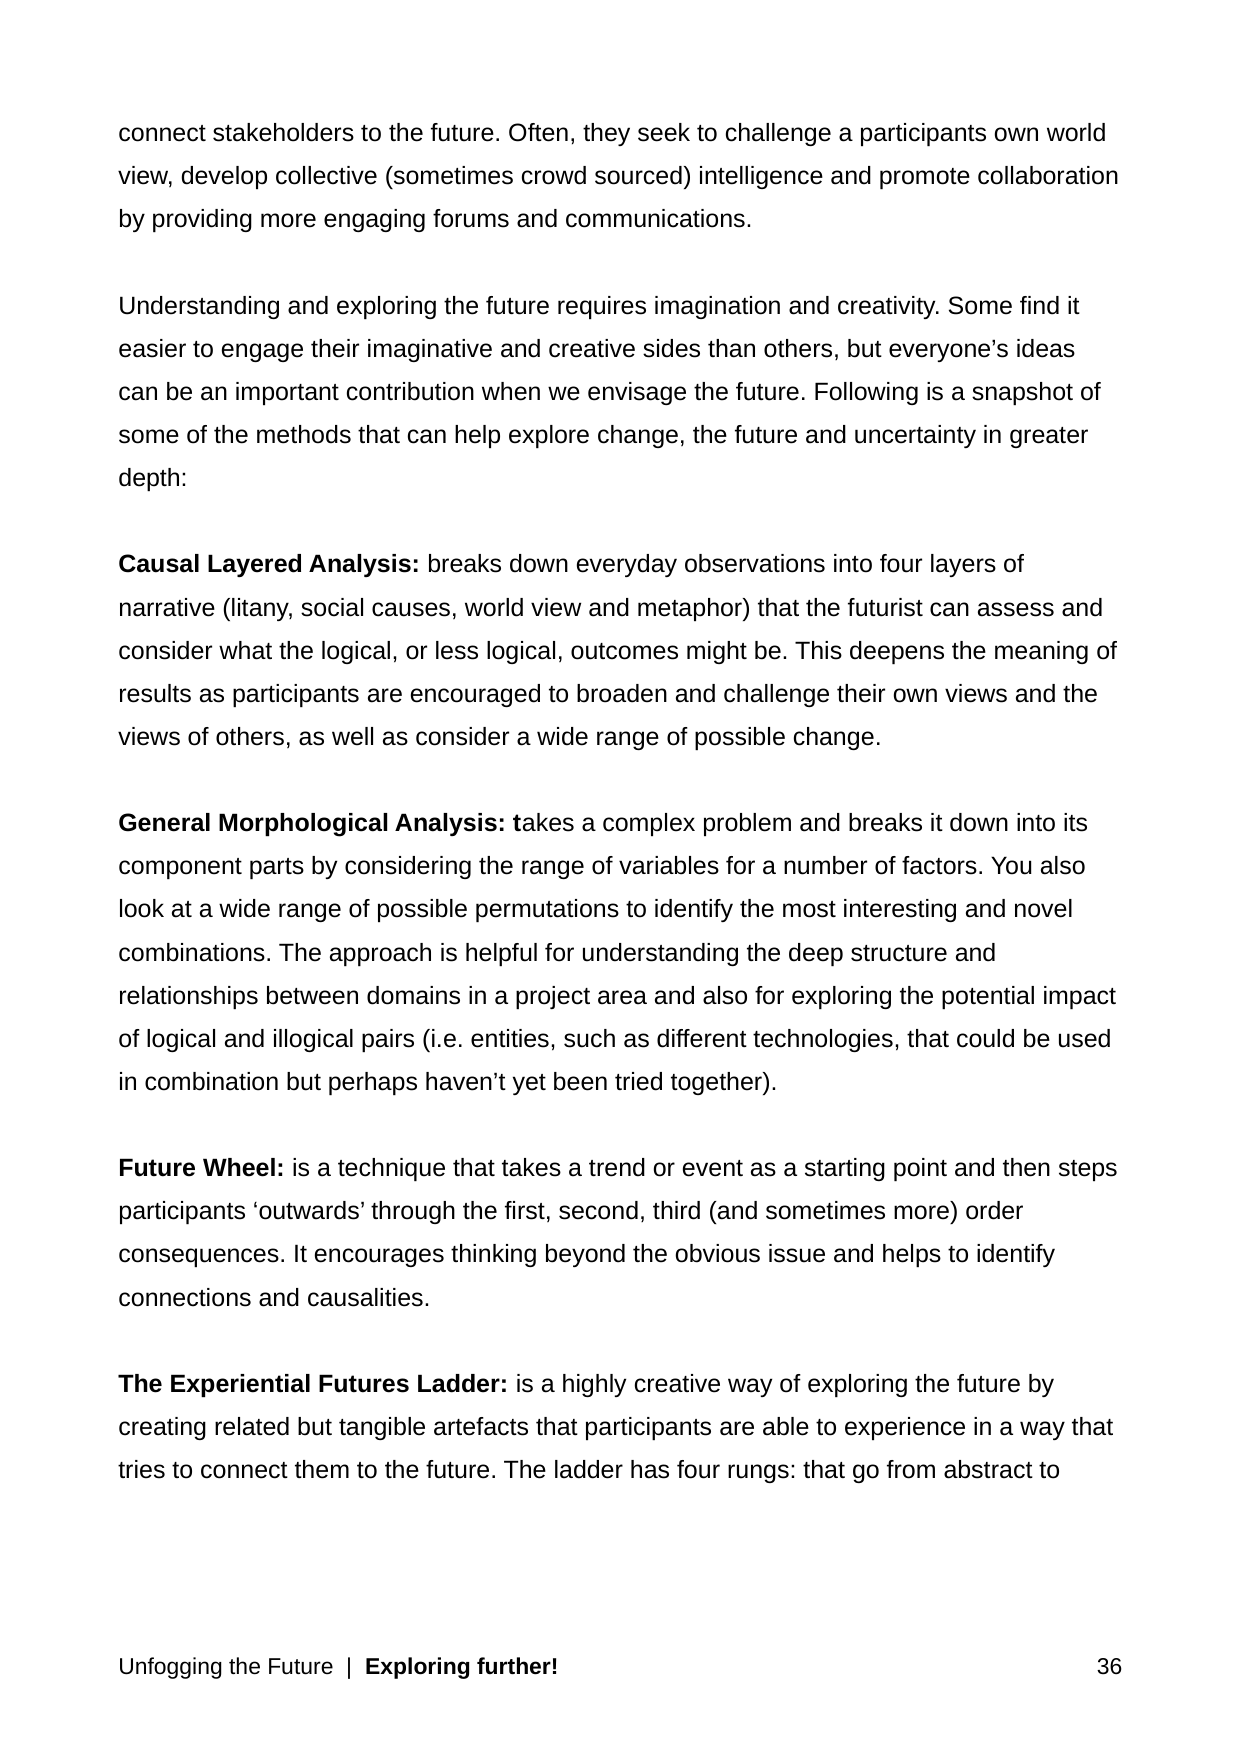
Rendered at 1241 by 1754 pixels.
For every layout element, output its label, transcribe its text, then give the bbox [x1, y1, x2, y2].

text Causal Layered Analysis: breaks down everyday observations into four layers of narrative (litany, social causes, world view and metaphor) that the futurist can assess and consider what the logical, or less logical, outcomes might be. This deepens the meaning of results as participants are encouraged to broaden and challenge their own views and the views of others, as well as consider a wide range of possible change. [118, 549, 1122, 751]
text General Morphological Analysis: takes a complex problem and breaks it down into its component parts by considering the range of variables for a number of factors. You also look at a wide range of possible permutations to identify the most interesting and novel combinations. The approach is helpful for understanding the deep structure and relationships between domains in a project area and also for exploring the potential impact of logical and illogical pairs (i.e. entities, such as different technologies, that could be used in combination but perhaps haven’t yet been tried together). [118, 808, 1122, 1096]
text The Experiential Futures Ladder: is a highly creative way of exploring the future by creating related but tangible artefacts that participants are able to experience in a way that tries to connect them to the future. The ladder has four rungs: that go from abstract to [118, 1369, 1122, 1484]
text Understanding and exploring the future requires imagination and creativity. Some find it easier to engage their imaginative and creative sides than others, but everyone’s ideas can be an important contribution when we envisage the future. Following is a snapshot of some of the methods that can help explore change, the future and uncertainty in greater depth: [118, 291, 1122, 492]
text Future Wheel: is a technique that takes a trend or event as a starting point and then steps participants ‘outwards’ through the first, second, third (and sometimes more) order consequences. It encourages thinking beyond the obvious issue and helps to identify connections and causalities. [118, 1153, 1122, 1311]
text connect stakeholders to the future. Often, they seek to challenge a participants own world view, develop collective (sometimes crowd sourced) intelligence and promote collaboration by providing more engaging forums and communications. [118, 118, 1122, 233]
